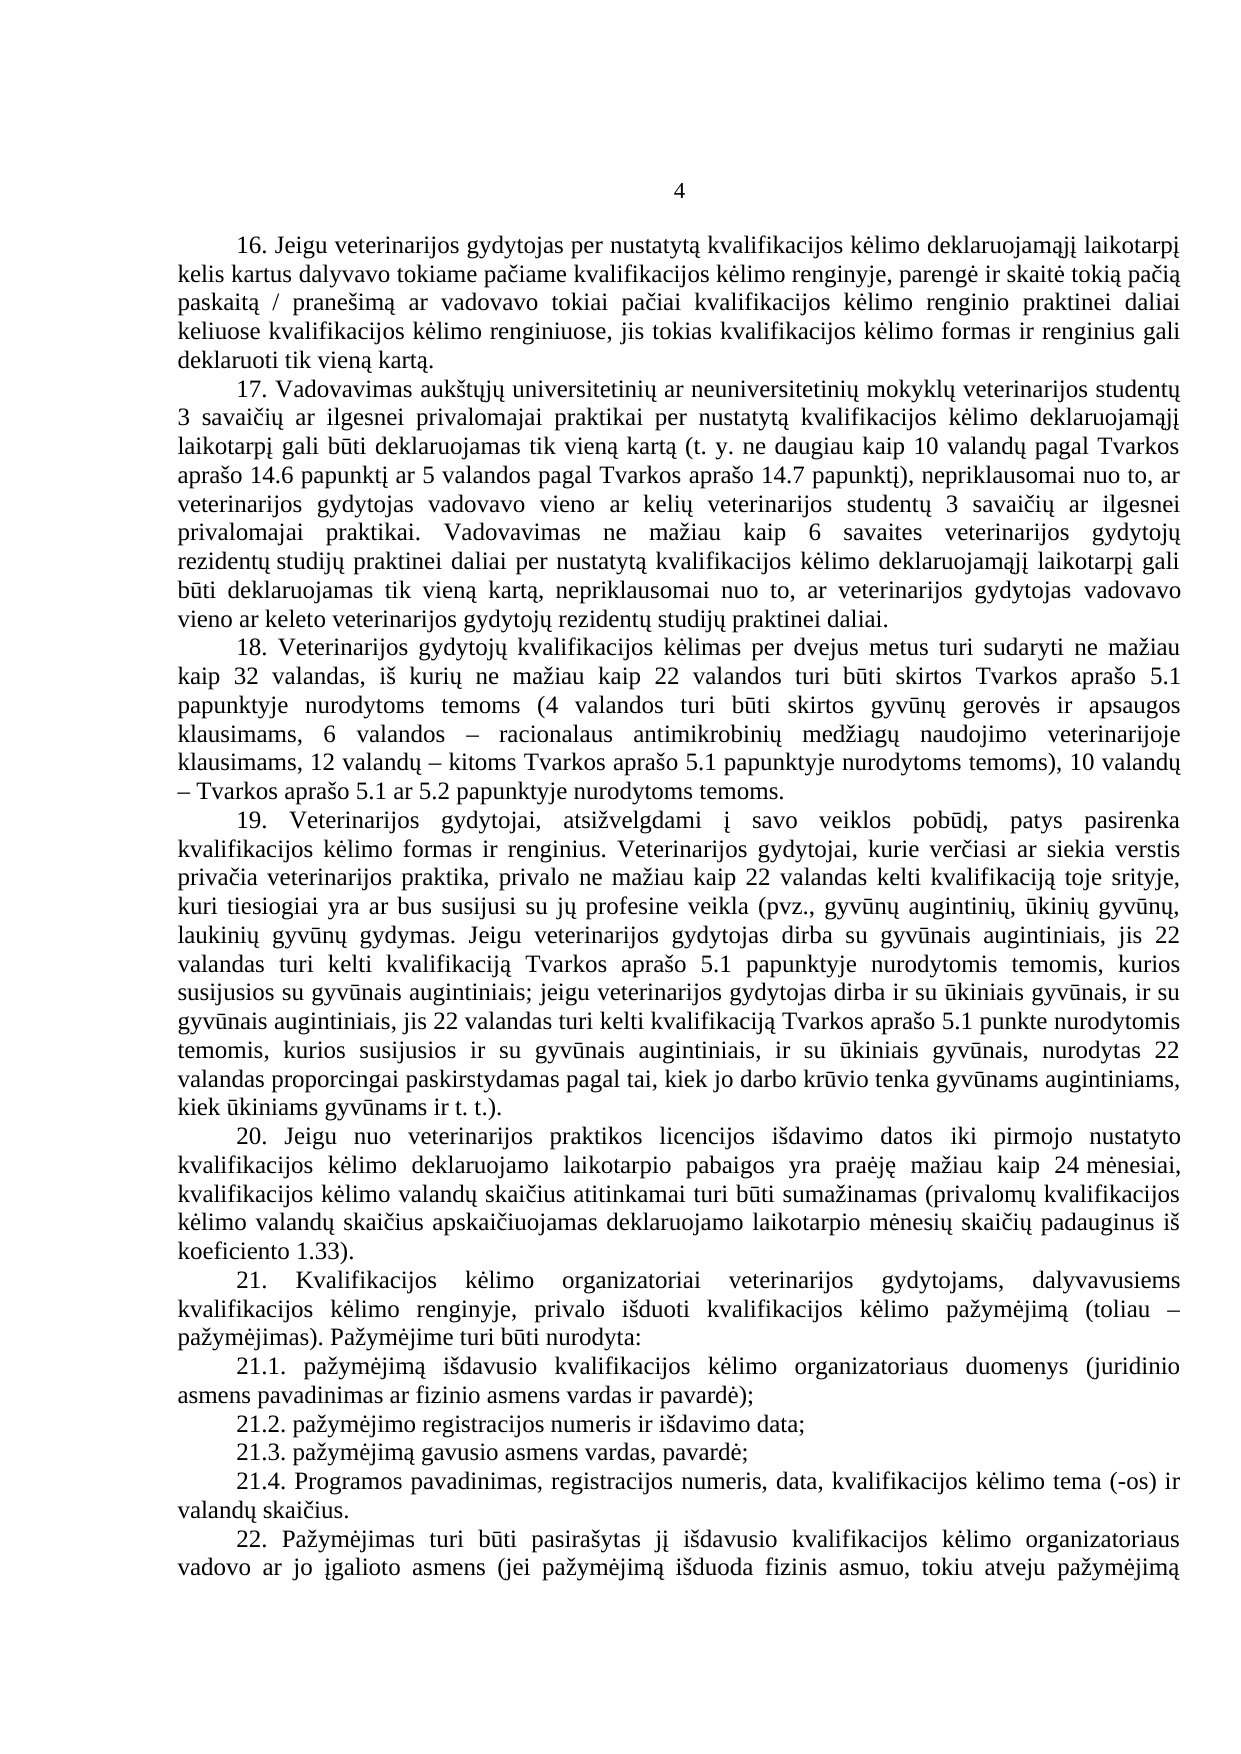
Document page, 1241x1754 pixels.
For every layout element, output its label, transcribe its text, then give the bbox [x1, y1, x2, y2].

text 19. Veterinarijos gydytojai, atsižvelgdami į savo veiklos pobūdį, patys pasirenka kvalifikacijos kėlimo formas ir renginius. Veterinarijos gydytojai, kurie verčiasi ar siekia verstis privačia veterinarijos praktika, privalo ne mažiau kaip 22 valandas kelti kvalifikaciją toje srityje, kuri tiesiogiai yra ar bus susijusi su jų profesine veikla (pvz., gyvūnų augintinių, ūkinių gyvūnų, laukinių gyvūnų gydymas. Jeigu veterinarijos gydytojas dirba su gyvūnais augintiniais, jis 22 valandas turi kelti kvalifikaciją Tvarkos aprašo 5.1 papunktyje nurodytomis temomis, kurios susijusios su gyvūnais augintiniais; jeigu veterinarijos gydytojas dirba ir su ūkiniais gyvūnais, ir su gyvūnais augintiniais, jis 22 valandas turi kelti kvalifikaciją Tvarkos aprašo 5.1 punkte nurodytomis temomis, kurios susijusios ir su gyvūnais augintiniais, ir su ūkiniais gyvūnais, nurodytas 22 valandas proporcingai paskirstydamas pagal tai, kiek jo darbo krūvio tenka gyvūnams augintiniams, kiek ūkiniams gyvūnams ir t. t.). [177, 805, 1181, 1121]
text 16. Jeigu veterinarijos gydytojas per nustatytą kvalifikacijos kėlimo deklaruojamąjį laikotarpį kelis kartus dalyvavo tokiame pačiame kvalifikacijos kėlimo renginyje, parengė ir skaitė tokią pačią paskaitą / pranešimą ar vadovavo tokiai pačiai kvalifikacijos kėlimo renginio praktinei daliai keliuose kvalifikacijos kėlimo renginiuose, jis tokias kvalifikacijos kėlimo formas ir renginius gali deklaruoti tik vieną kartą. [177, 230, 1181, 374]
text 21.4. Programos pavadinimas, registracijos numeris, data, kvalifikacijos kėlimo tema (-os) ir valandų skaičius. [177, 1466, 1181, 1524]
text 18. Veterinarijos gydytojų kvalifikacijos kėlimas per dvejus metus turi sudaryti ne mažiau kaip 32 valandas, iš kurių ne mažiau kaip 22 valandos turi būti skirtos Tvarkos aprašo 5.1 papunktyje nurodytoms temoms (4 valandos turi būti skirtos gyvūnų gerovės ir apsaugos klausimams, 6 valandos – racionalaus antimikrobinių medžiagų naudojimo veterinarijoje klausimams, 12 valandų – kitoms Tvarkos aprašo 5.1 papunktyje nurodytoms temoms), 10 valandų – Tvarkos aprašo 5.1 ar 5.2 papunktyje nurodytoms temoms. [177, 632, 1181, 805]
text 22. Pažymėjimas turi būti pasirašytas jį išdavusio kvalifikacijos kėlimo organizatoriaus vadovo ar jo įgalioto asmens (jei pažymėjimą išduoda fizinis asmuo, tokiu atveju pažymėjimą [177, 1524, 1181, 1581]
text 21.2. pažymėjimo registracijos numeris ir išdavimo data; [177, 1409, 1181, 1437]
text 21.3. pažymėjimą gavusio asmens vardas, pavardė; [177, 1437, 1181, 1466]
text 20. Jeigu nuo veterinarijos praktikos licencijos išdavimo datos iki pirmojo nustatyto kvalifikacijos kėlimo deklaruojamo laikotarpio pabaigos yra praėję mažiau kaip 24 mėnesiai, kvalifikacijos kėlimo valandų skaičius atitinkamai turi būti sumažinamas (privalomų kvalifikacijos kėlimo valandų skaičius apskaičiuojamas deklaruojamo laikotarpio mėnesių skaičių padauginus iš koeficiento 1.33). [177, 1121, 1181, 1265]
text 21.1. pažymėjimą išdavusio kvalifikacijos kėlimo organizatoriaus duomenys (juridinio asmens pavadinimas ar fizinio asmens vardas ir pavardė); [177, 1351, 1181, 1409]
text 17. Vadovavimas aukštųjų universitetinių ar neuniversitetinių mokyklų veterinarijos studentų 3 savaičių ar ilgesnei privalomajai praktikai per nustatytą kvalifikacijos kėlimo deklaruojamąjį laikotarpį gali būti deklaruojamas tik vieną kartą (t. y. ne daugiau kaip 10 valandų pagal Tvarkos aprašo 14.6 papunktį ar 5 valandos pagal Tvarkos aprašo 14.7 papunktį), nepriklausomai nuo to, ar veterinarijos gydytojas vadovavo vieno ar kelių veterinarijos studentų 3 savaičių ar ilgesnei privalomajai praktikai. Vadovavimas ne mažiau kaip 6 savaites veterinarijos gydytojų rezidentų studijų praktinei daliai per nustatytą kvalifikacijos kėlimo deklaruojamąjį laikotarpį gali būti deklaruojamas tik vieną kartą, nepriklausomai nuo to, ar veterinarijos gydytojas vadovavo vieno ar keleto veterinarijos gydytojų rezidentų studijų praktinei daliai. [177, 374, 1181, 632]
text 21. Kvalifikacijos kėlimo organizatoriai veterinarijos gydytojams, dalyvavusiems kvalifikacijos kėlimo renginyje, privalo išduoti kvalifikacijos kėlimo pažymėjimą (toliau – pažymėjimas). Pažymėjime turi būti nurodyta: [177, 1265, 1181, 1351]
